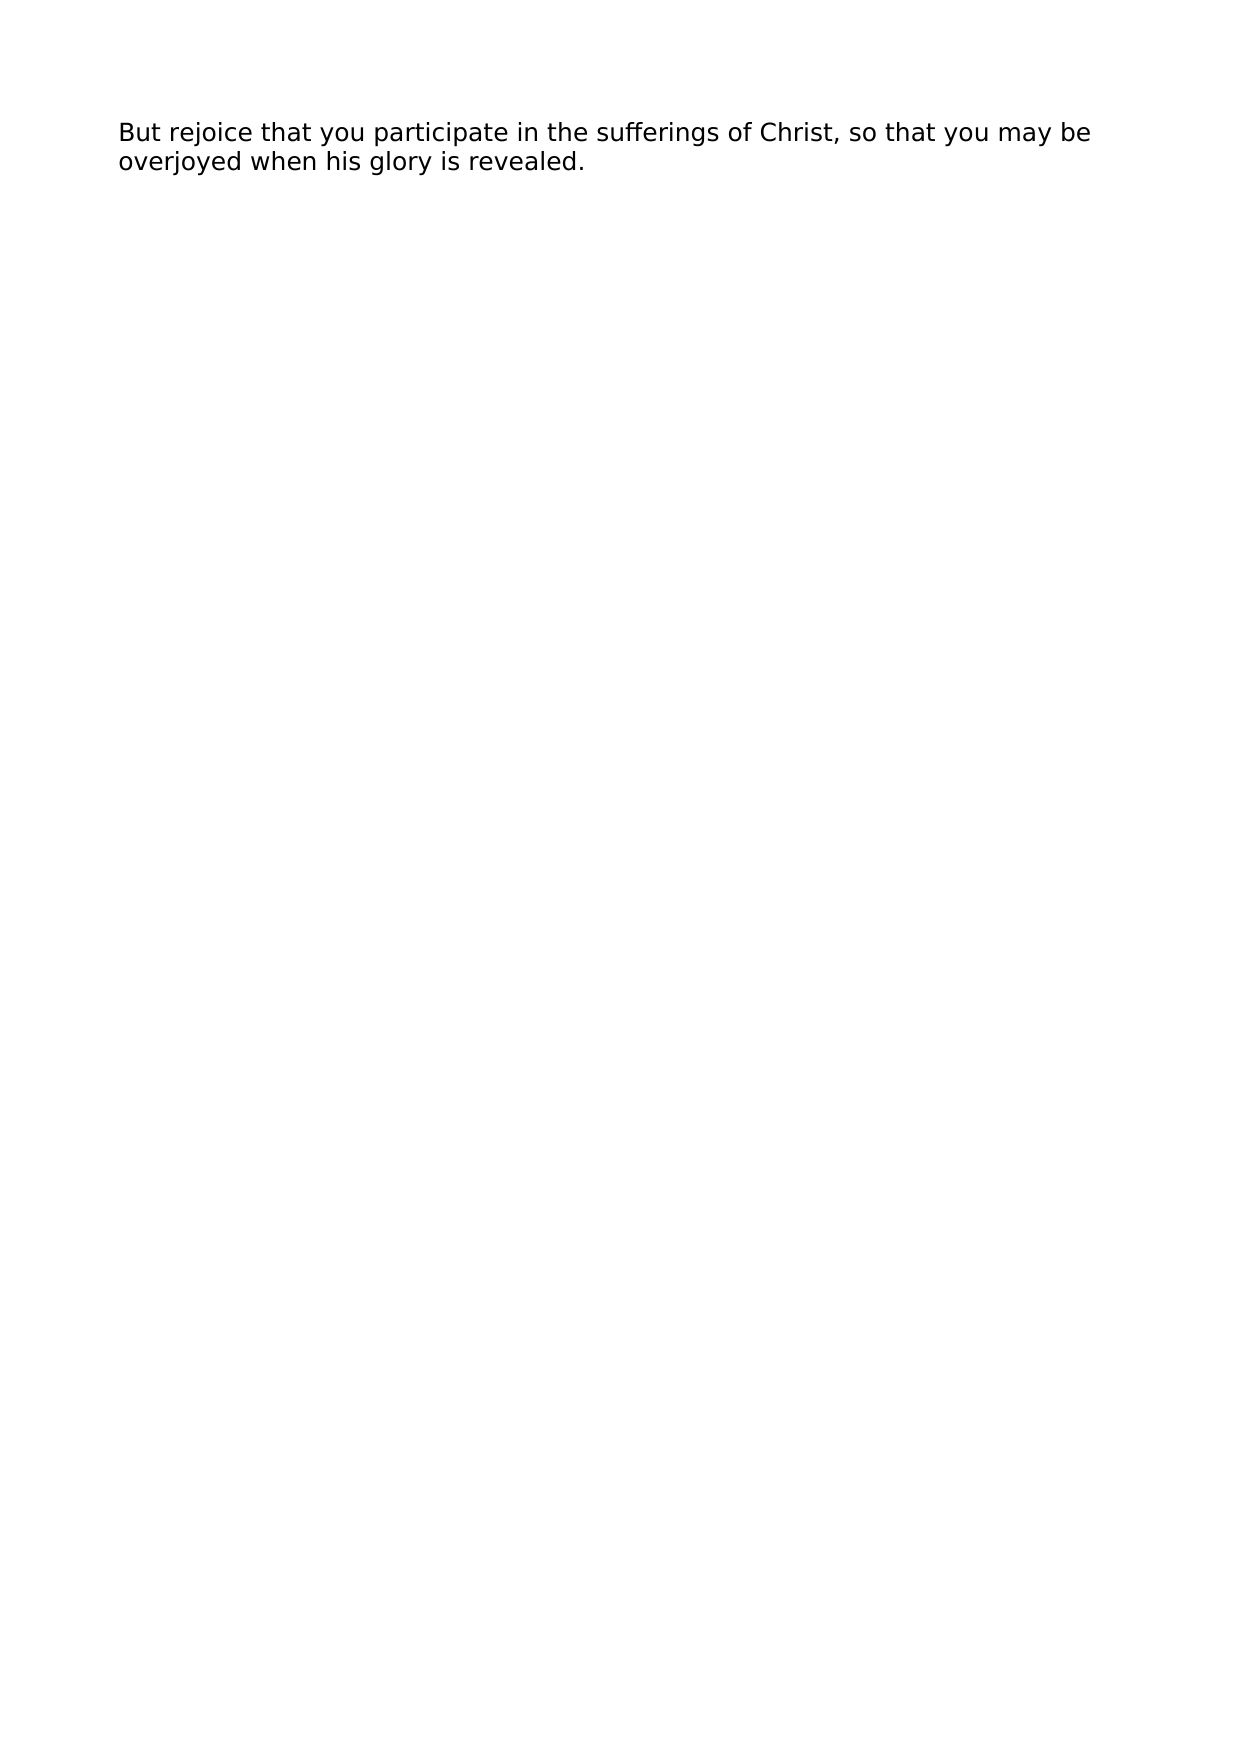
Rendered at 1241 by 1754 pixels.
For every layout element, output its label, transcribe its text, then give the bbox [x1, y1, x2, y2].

text But rejoice that you participate in the sufferings of Christ, so that you may be overjoyed when his glory is revealed. [118, 118, 1122, 176]
